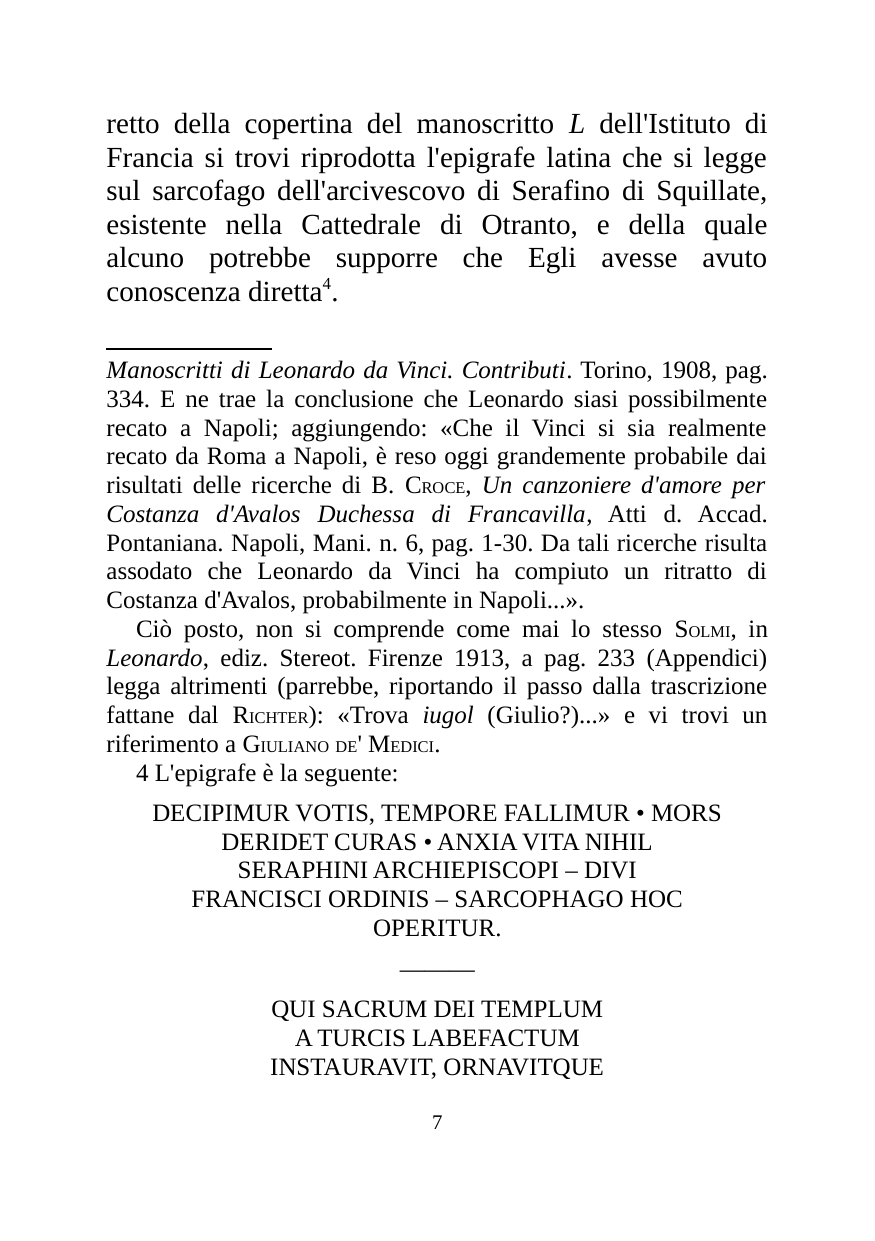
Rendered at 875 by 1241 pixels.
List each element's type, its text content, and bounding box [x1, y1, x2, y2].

text DERIDET CURAS • ANXIA VITA NIHIL [106, 827, 768, 856]
text ——— [106, 954, 768, 982]
text SERAPHINI ARCHIEPISCOPI – DIVI [106, 856, 768, 884]
text È dubbio infatti che nel mezzogiorno d'Italia Egli si fosse mai recato, ancor che in un foglio del Codice Atlantico si legga: «Truova Ligny, e dilli che tu l'aspetti a Roma, e che tu andrai con seco a Napoli», e che sul retto della copertina del manoscritto L dell'Istituto di Francia si trovi riprodotta l'epigrafe latina che si legge sul sarcofago dell'arcivescovo di Serafino di Squillate, esistente nella Cattedrale di Otranto, e della quale alcuno potrebbe supporre che Egli avesse avuto conoscenza diretta. [106, 106, 768, 307]
text QUI SACRUM DEI TEMPLUM [106, 994, 768, 1023]
text Ciò posto, non si comprende come mai lo stesso Solmi, in Leonardo, ediz. Stereot. Firenze 1913, a pag. 233 (Appendici) legga altrimenti (parrebbe, riportando il passo dalla trascrizione fattane dal Richter): «Trova iugol (Giulio?)...» e vi trovi un riferimento a Giuliano de' Medici. [106, 614, 768, 758]
text INSTAURAVIT, ORNAVITQUE [106, 1052, 768, 1080]
text L'epigrafe è la seguente: [106, 758, 768, 786]
text A TURCIS LABEFACTUM [106, 1023, 768, 1052]
text OPERITUR. [106, 913, 768, 942]
text Manoscritti di Leonardo da Vinci. Contributi. Torino, 1908, pag. 334. E ne trae la conclusione che Leonardo siasi possibilmente recato a Napoli; aggiungendo: «Che il Vinci si sia realmente recato da Roma a Napoli, è reso oggi grandemente probabile dai risultati delle ricerche di B. Croce, Un canzoniere d'amore per Costanza d'Avalos Duchessa di Francavilla, Atti d. Accad. Pontaniana. Napoli, Mani. n. 6, pag. 1-30. Da tali ricerche risulta assodato che Leonardo da Vinci ha compiuto un ritratto di Costanza d'Avalos, probabilmente in Napoli...». [106, 355, 768, 614]
text DECIPIMUR VOTIS, TEMPORE FALLIMUR • MORS [106, 798, 768, 827]
text FRANCISCI ORDINIS – SARCOPHAGO HOC [106, 884, 768, 913]
